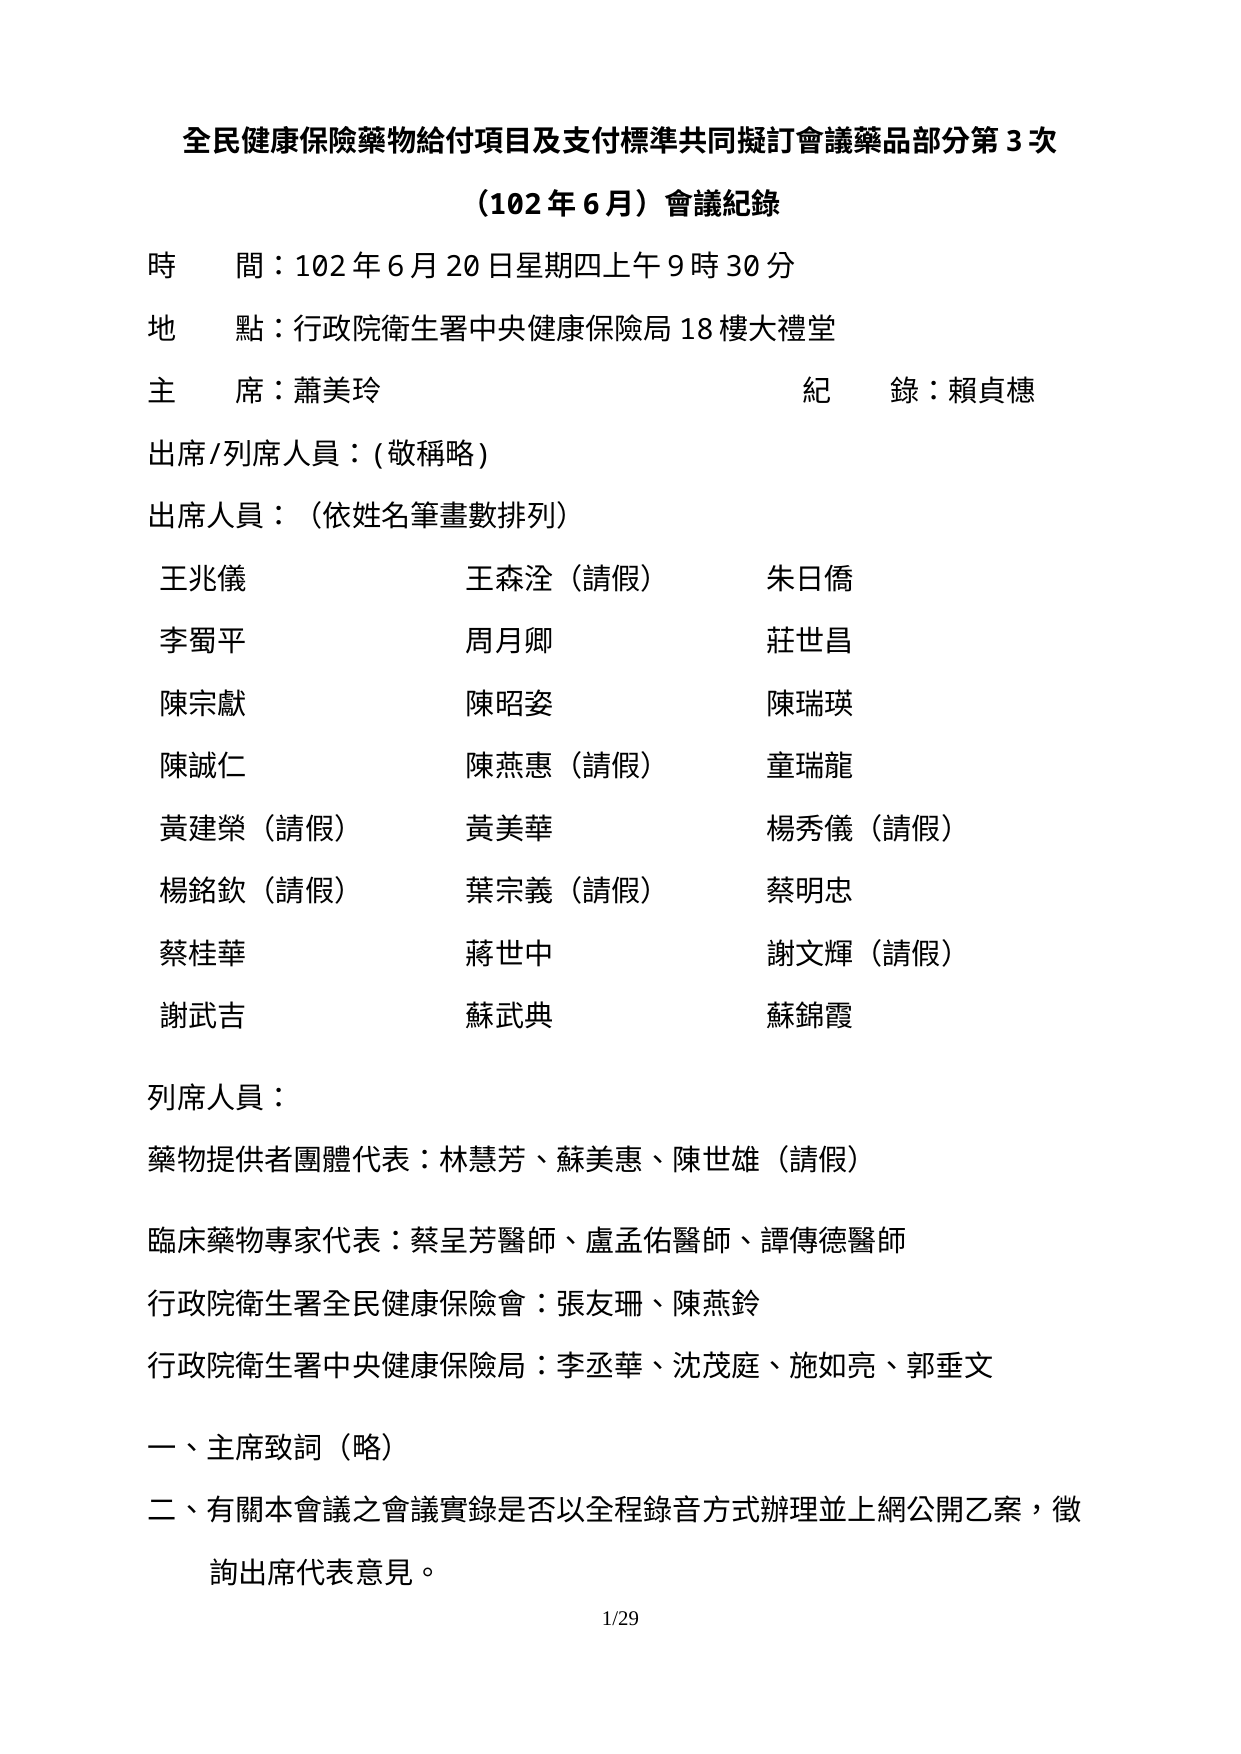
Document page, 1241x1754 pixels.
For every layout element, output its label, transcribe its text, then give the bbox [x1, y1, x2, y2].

table_cell 陳燕惠（請假） [454, 723, 754, 785]
table_cell 蔡桂華 [144, 910, 454, 972]
text 二、有關本會議之會議實錄是否以全程錄音方式辦理並上網公開乙案，徵詢出席代表意見。 [148, 1466, 1092, 1591]
text 時 間：102年6月20日星期四上午9時30分 [148, 222, 1092, 285]
table_cell 陳昭姿 [454, 660, 754, 722]
table_header 王森洤（請假） [454, 535, 754, 597]
table_header 朱日僑 [755, 535, 1055, 597]
text 臨床藥物專家代表：蔡呈芳醫師、盧孟佑醫師、譚傳德醫師 [148, 1197, 1092, 1260]
table_cell 陳誠仁 [144, 723, 454, 785]
text 行政院衛生署全民健康保險會：張友珊、陳燕鈴 [148, 1260, 1092, 1322]
table_cell 黃美華 [454, 785, 754, 847]
table_cell 周月卿 [454, 598, 754, 660]
table_cell 莊世昌 [755, 598, 1055, 660]
text 全民健康保險藥物給付項目及支付標準共同擬訂會議藥品部分第3次（102年6月）會議紀錄 [148, 97, 1092, 222]
table_cell 葉宗義（請假） [454, 848, 754, 910]
table_cell 童瑞龍 [755, 723, 1055, 785]
table_cell 陳瑞瑛 [755, 660, 1055, 722]
text 出席人員：（依姓名筆畫數排列） [148, 472, 1092, 535]
text 地 點：行政院衛生署中央健康保險局18樓大禮堂 [148, 285, 1092, 347]
table_cell 陳宗獻 [144, 660, 454, 722]
table_cell 楊秀儀（請假） [755, 785, 1055, 847]
table_header 王兆儀 [144, 535, 454, 597]
table_cell 蘇錦霞 [755, 973, 1055, 1035]
text 一、主席致詞（略） [148, 1404, 1092, 1466]
text 出席/列席人員：(敬稱略) [148, 410, 1092, 472]
table_cell 李蜀平 [144, 598, 454, 660]
table_cell 謝文輝（請假） [755, 910, 1055, 972]
table_cell 黃建榮（請假） [144, 785, 454, 847]
table_cell 蔡明忠 [755, 848, 1055, 910]
text 藥物提供者團體代表：林慧芳、蘇美惠、陳世雄（請假） [148, 1116, 1092, 1179]
text 行政院衛生署中央健康保險局：李丞華、沈茂庭、施如亮、郭垂文 [148, 1322, 1092, 1385]
table_cell 蔣世中 [454, 910, 754, 972]
text 主 席：蕭美玲 紀 錄：賴貞橞 [148, 347, 1092, 410]
table_cell 蘇武典 [454, 973, 754, 1035]
text 列席人員： [148, 1054, 1092, 1116]
table_cell 楊銘欽（請假） [144, 848, 454, 910]
table_cell 謝武吉 [144, 973, 454, 1035]
